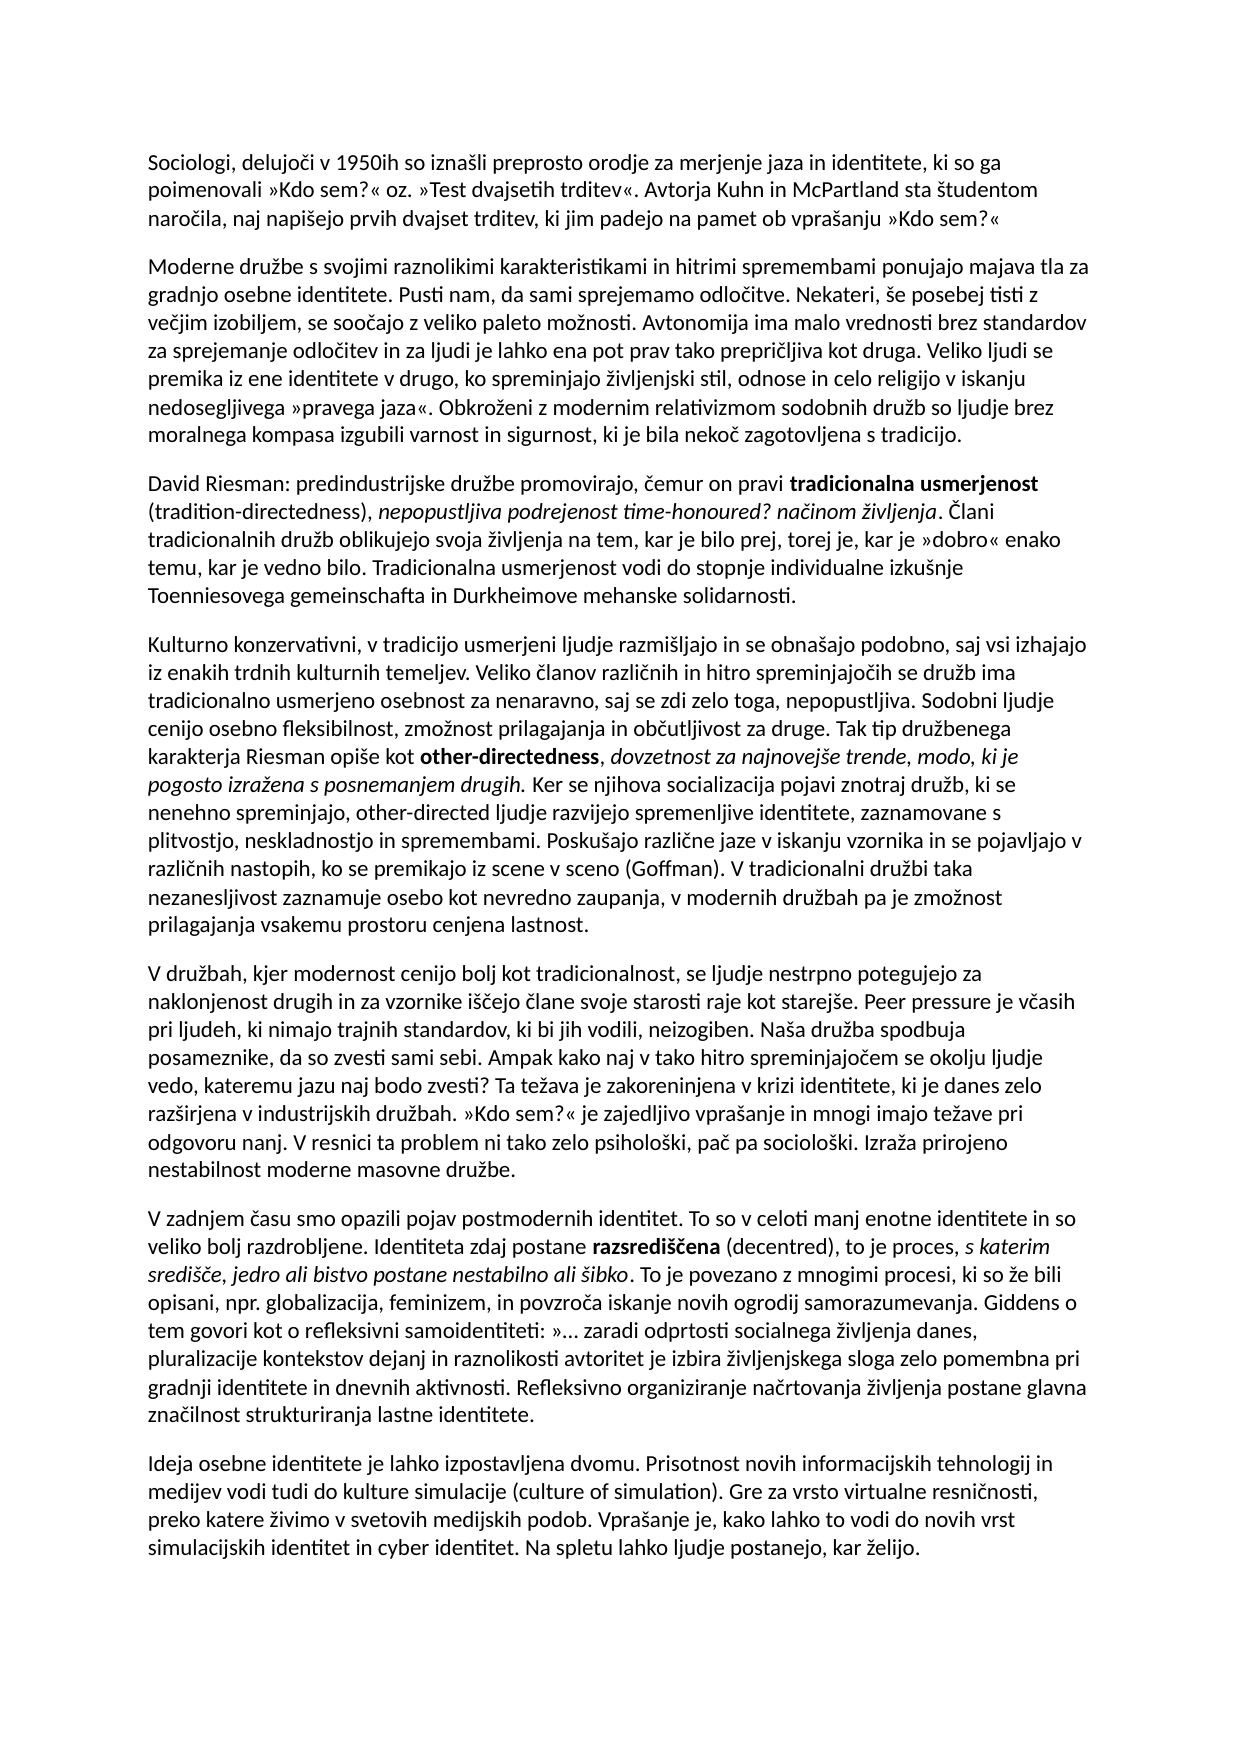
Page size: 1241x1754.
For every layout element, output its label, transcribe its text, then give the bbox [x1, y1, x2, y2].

text V zadnjem času smo opazili pojav postmodernih identitet. To so v celoti manj enotne identitete in so veliko bolj razdrobljene. Identiteta zdaj postane razsrediščena (decentred), to je proces, s katerim središče, jedro ali bistvo postane nestabilno ali šibko. To je povezano z mnogimi procesi, ki so že bili opisani, npr. globalizacija, feminizem, in povzroča iskanje novih ogrodij samorazumevanja. Giddens o tem govori kot o refleksivni samoidentiteti: »… zaradi odprtosti socialnega življenja danes, pluralizacije kontekstov dejanj in raznolikosti avtoritet je izbira življenjskega sloga zelo pomembna pri gradnji identitete in dnevnih aktivnosti. Refleksivno organiziranje načrtovanja življenja postane glavna značilnost strukturiranja lastne identitete. [148, 1204, 1093, 1429]
text Sociologi, delujoči v 1950ih so iznašli preprosto orodje za merjenje jaza in identitete, ki so ga poimenovali »Kdo sem?« oz. »Test dvajsetih trditev«. Avtorja Kuhn in McPartland sta študentom naročila, naj napišejo prvih dvajset trditev, ki jim padejo na pamet ob vprašanju »Kdo sem?« [148, 148, 1093, 232]
text Ideja osebne identitete je lahko izpostavljena dvomu. Prisotnost novih informacijskih tehnologij in medijev vodi tudi do kulture simulacije (culture of simulation). Gre za vrsto virtualne resničnosti, preko katere živimo v svetovih medijskih podob. Vprašanje je, kako lahko to vodi do novih vrst simulacijskih identitet in cyber identitet. Na spletu lahko ljudje postanejo, kar želijo. [148, 1449, 1093, 1562]
text V družbah, kjer modernost cenijo bolj kot tradicionalnost, se ljudje nestrpno potegujejo za naklonjenost drugih in za vzornike iščejo člane svoje starosti raje kot starejše. Peer pressure je včasih pri ljudeh, ki nimajo trajnih standardov, ki bi jih vodili, neizogiben. Naša družba spodbuja posameznike, da so zvesti sami sebi. Ampak kako naj v tako hitro spreminjajočem se okolju ljudje vedo, kateremu jazu naj bodo zvesti? Ta težava je zakoreninjena v krizi identitete, ki je danes zelo razširjena v industrijskih družbah. »Kdo sem?« je zajedljivo vprašanje in mnogi imajo težave pri odgovoru nanj. V resnici ta problem ni tako zelo psihološki, pač pa sociološki. Izraža prirojeno nestabilnost moderne masovne družbe. [148, 959, 1093, 1184]
text Kulturno konzervativni, v tradicijo usmerjeni ljudje razmišljajo in se obnašajo podobno, saj vsi izhajajo iz enakih trdnih kulturnih temeljev. Veliko članov različnih in hitro spreminjajočih se družb ima tradicionalno usmerjeno osebnost za nenaravno, saj se zdi zelo toga, nepopustljiva. Sodobni ljudje cenijo osebno fleksibilnost, zmožnost prilagajanja in občutljivost za druge. Tak tip družbenega karakterja Riesman opiše kot other-directedness, dovzetnost za najnovejše trende, modo, ki je pogosto izražena s posnemanjem drugih. Ker se njihova socializacija pojavi znotraj družb, ki se nenehno spreminjajo, other-directed ljudje razvijejo spremenljive identitete, zaznamovane s plitvostjo, neskladnostjo in spremembami. Poskušajo različne jaze v iskanju vzornika in se pojavljajo v različnih nastopih, ko se premikajo iz scene v sceno (Goffman). V tradicionalni družbi taka nezanesljivost zaznamuje osebo kot nevredno zaupanja, v modernih družbah pa je zmožnost prilagajanja vsakemu prostoru cenjena lastnost. [148, 630, 1093, 939]
text Moderne družbe s svojimi raznolikimi karakteristikami in hitrimi spremembami ponujajo majava tla za gradnjo osebne identitete. Pusti nam, da sami sprejemamo odločitve. Nekateri, še posebej tisti z večjim izobiljem, se soočajo z veliko paleto možnosti. Avtonomija ima malo vrednosti brez standardov za sprejemanje odločitev in za ljudi je lahko ena pot prav tako prepričljiva kot druga. Veliko ljudi se premika iz ene identitete v drugo, ko spreminjajo življenjski stil, odnose in celo religijo v iskanju nedosegljivega »pravega jaza«. Obkroženi z modernim relativizmom sodobnih družb so ljudje brez moralnega kompasa izgubili varnost in sigurnost, ki je bila nekoč zagotovljena s tradicijo. [148, 252, 1093, 449]
text David Riesman: predindustrijske družbe promovirajo, čemur on pravi tradicionalna usmerjenost (tradition-directedness), nepopustljiva podrejenost time-honoured? načinom življenja. Člani tradicionalnih družb oblikujejo svoja življenja na tem, kar je bilo prej, torej je, kar je »dobro« enako temu, kar je vedno bilo. Tradicionalna usmerjenost vodi do stopnje individualne izkušnje Toenniesovega gemeinschafta in Durkheimove mehanske solidarnosti. [148, 469, 1093, 609]
